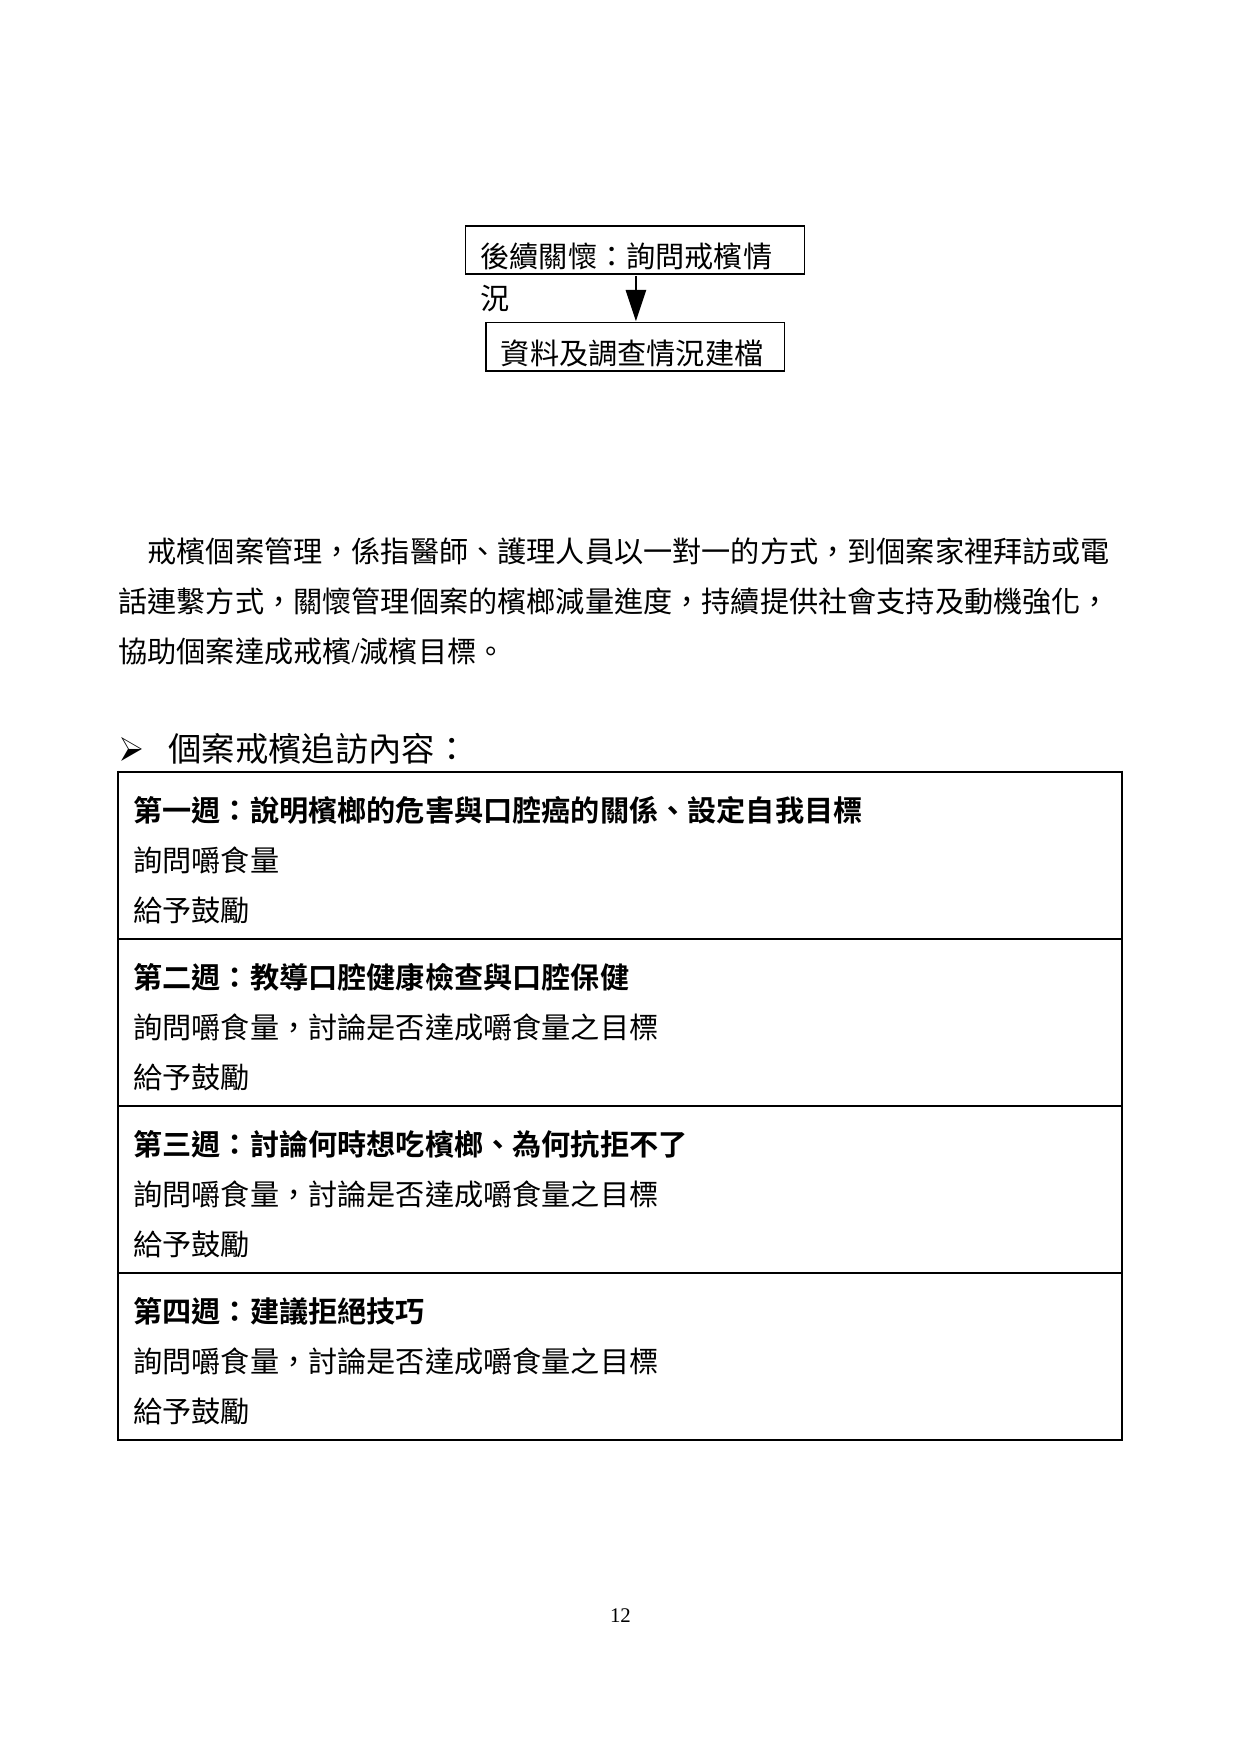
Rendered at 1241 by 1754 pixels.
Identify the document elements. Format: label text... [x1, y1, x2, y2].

table_cell 第二週：教導口腔健康檢查與口腔保健 詢問嚼食量，討論是否達成嚼食量之目標 給予鼓勵 [119, 940, 1121, 1105]
text 戒檳個案管理，係指醫師、護理人員以一對一的方式，到個案家裡拜訪或電話連繫方式，關懷管理個案的檳榔減量進度，持續提供社會支持及動機強化，協助個案達成戒檳/減檳目標。 [118, 521, 1122, 671]
table_header 第一週：說明檳榔的危害與口腔癌的關係、設定自我目標 詢問嚼食量 給予鼓勵 [119, 773, 1121, 938]
table_cell 第四週：建議拒絕技巧 詢問嚼食量，討論是否達成嚼食量之目標 給予鼓勵 [119, 1274, 1121, 1439]
table_cell 第三週：討論何時想吃檳榔、為何抗拒不了 詢問嚼食量，討論是否達成嚼食量之目標 給予鼓勵 [119, 1107, 1121, 1272]
list 個案戒檳追訪內容： [118, 721, 1122, 771]
